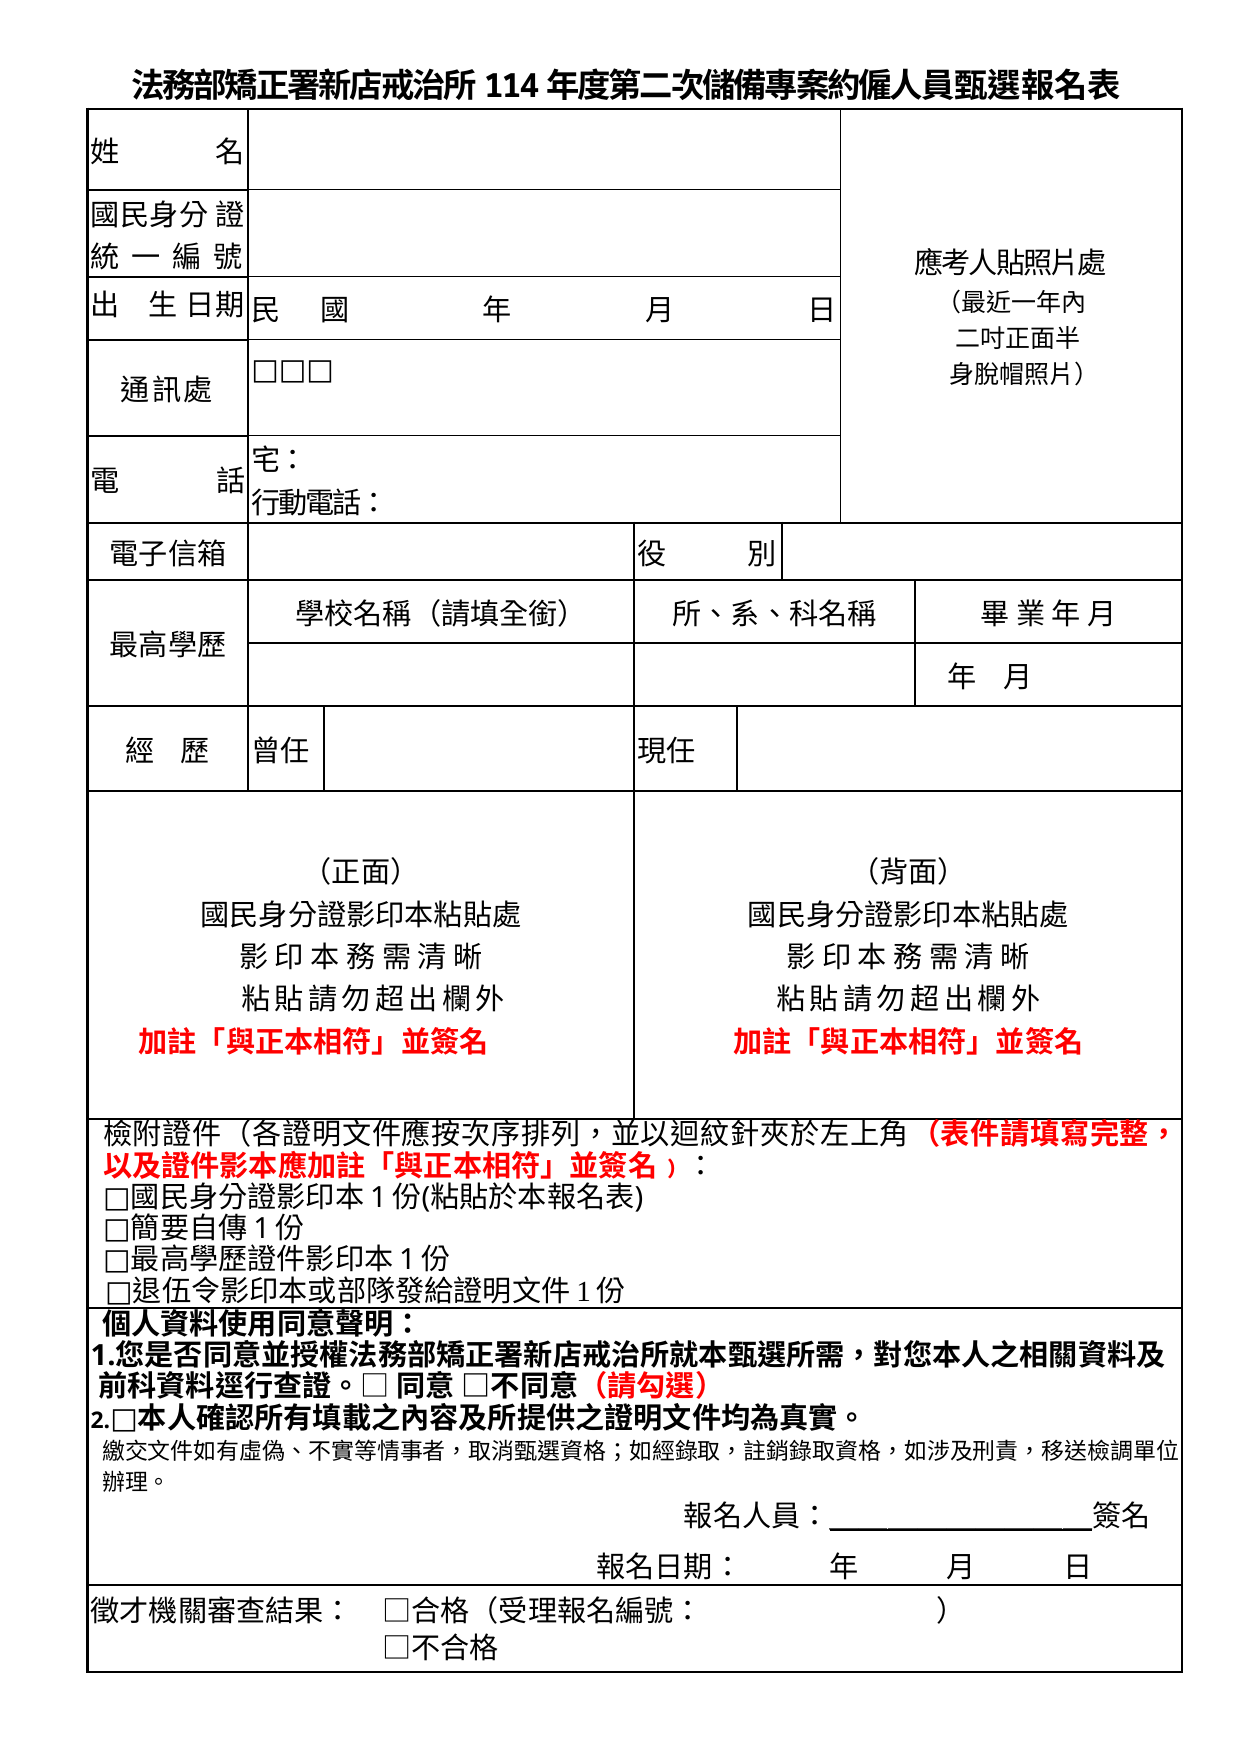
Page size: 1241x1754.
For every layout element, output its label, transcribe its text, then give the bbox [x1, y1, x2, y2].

table_cell 役 別 [635, 524, 781, 579]
table_cell 國民身分 證統一編號 [89, 191, 247, 276]
table_cell [325, 707, 633, 790]
table_cell 畢 業 年 月 [916, 581, 1181, 642]
table_cell [635, 644, 914, 705]
table_cell 民國 年 月 日 [249, 277, 840, 339]
table_cell 現任 [635, 707, 736, 790]
table_cell [249, 190, 840, 276]
table_cell 個人資料使用同意聲明： 1.您是否同意並授權法務部矯正署新店戒治所就本甄選所需，對您本人之相關資料及 前科資料逕行查證。□ 同意 □不同意（請勾選） 2.□本人確認所有填載之內容及所提供之證明文件均為真實。 繳交文件如有虛偽、不實等情事者，取消甄選資格；如經錄取，註銷錄取資格，如涉及刑責，移送檢調單位 辦理。 報名人員：＿＿＿＿＿＿＿＿＿簽名 報名日期： 年 月 日 [89, 1309, 1181, 1584]
table_cell [783, 524, 1181, 579]
text 法務部矯正署新店戒治所114年度第二次儲備專案約僱人員甄選報名表 [118, 59, 1134, 107]
table_cell 學校名稱（請填全銜） [249, 581, 633, 642]
table_cell 所、系、科名稱 [635, 581, 914, 642]
table_cell （正面） 國民身分證影印本粘貼處 影 印 本 務 需 清 晰 粘貼請勿超出欄外 加註「與正本相符」並簽名 [89, 792, 633, 1118]
table_cell 通 訊 處 [89, 341, 247, 434]
table_cell 曾任 [249, 707, 323, 790]
table_cell 徵才機關審查結果： □合格（受理報名編號： ） □不合格 [89, 1586, 1181, 1671]
table_cell □□□ [249, 340, 840, 434]
table_cell 年 月 [916, 644, 1181, 705]
table_cell （背面） 國民身分證影印本粘貼處 影 印 本 務 需 清 晰 粘貼請勿超出欄外 加註「與正本相符」並簽名 [635, 792, 1181, 1118]
table_cell 出 生 日期 [89, 278, 247, 339]
table_header 應考人貼照片處 （最近一年內 二吋正面半 身脫帽照片） [841, 110, 1181, 522]
table_header [249, 110, 840, 189]
table_cell [738, 707, 1181, 790]
table_header 姓 名 [89, 110, 247, 189]
table_cell 電子信箱 [89, 524, 247, 579]
table_cell [249, 524, 633, 579]
table_cell 檢附證件（各證明文件應按次序排列，並以迴紋針夾於左上角（表件請填寫完整，以及證件影本應加註「與正本相符」並簽名﹚： □國民身分證影印本1份(粘貼於本報名表) □簡要自傳1份 □最高學歷證件影印本1份 □退伍令影印本或部隊發給證明文件1份 [89, 1120, 1181, 1307]
table_cell 經 歷 [89, 707, 247, 790]
table_cell 宅： 行動電話： [249, 436, 840, 522]
table_cell [249, 644, 633, 705]
table_cell 最高學歷 [89, 581, 247, 705]
table_cell 電話 [89, 437, 247, 522]
